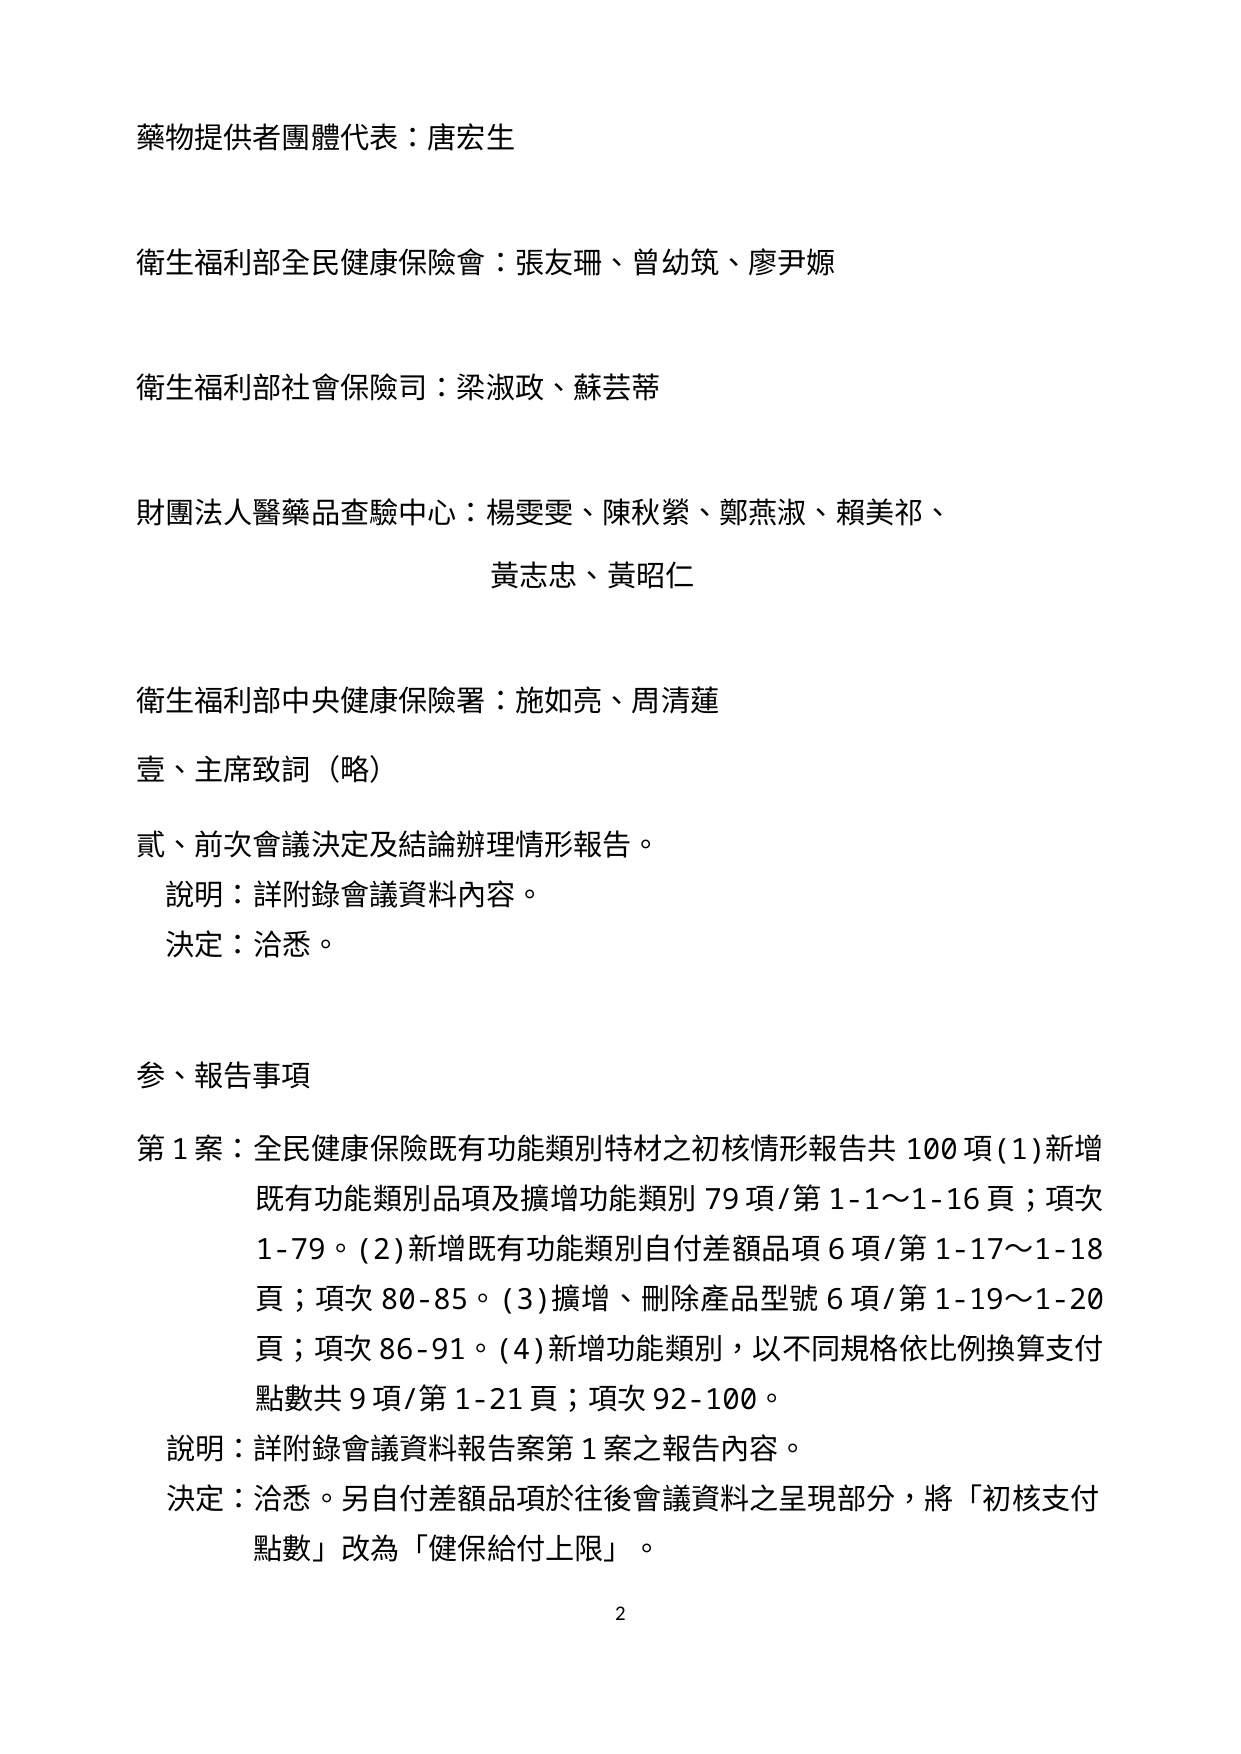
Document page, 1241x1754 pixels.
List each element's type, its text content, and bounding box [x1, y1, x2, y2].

text 衛生福利部社會保險司：梁淑政、蘇芸蒂 [136, 344, 1104, 407]
text 壹、主席致詞（略） [136, 744, 1104, 790]
text 藥物提供者團體代表：唐宏生 [136, 94, 1104, 157]
text 財團法人醫藥品查驗中心：楊雯雯、陳秋縈、鄭燕淑、賴美祁、 黃志忠、黃昭仁 [136, 469, 1104, 594]
text 決定：洽悉。 [165, 915, 1104, 965]
text 貳、前次會議決定及結論辦理情形報告。 [136, 815, 1104, 865]
text 衛生福利部全民健康保險會：張友珊、曾幼筑、廖尹嫄 [136, 219, 1104, 282]
text 決定：洽悉。另自付差額品項於往後會議資料之呈現部分，將「初核支付點數」改為「健保給付上限」。 [166, 1469, 1104, 1569]
text 第1案：全民健康保險既有功能類別特材之初核情形報告共100項(1)新增 既有功能類別品項及擴增功能類別79項/第1-1～1-16頁；項次1-79。(2)新增既有功能類別自付差額品項6項/第1-17～1-18頁；項次80-85。(3)擴增、刪除產品型號6項/第1-19～1-20頁；項次86-91。(4)新增功能類別，以不同規格依比例換算支付點數共9項/第1-21頁；項次92-100。 [136, 1119, 1104, 1419]
text 說明：詳附錄會議資料報告案第1案之報告內容。 [166, 1419, 1104, 1469]
text 說明：詳附錄會議資料內容。 [165, 865, 1104, 915]
text 参、報告事項 [136, 1032, 1104, 1094]
text 衛生福利部中央健康保險署：施如亮、周清蓮 [136, 657, 1104, 719]
